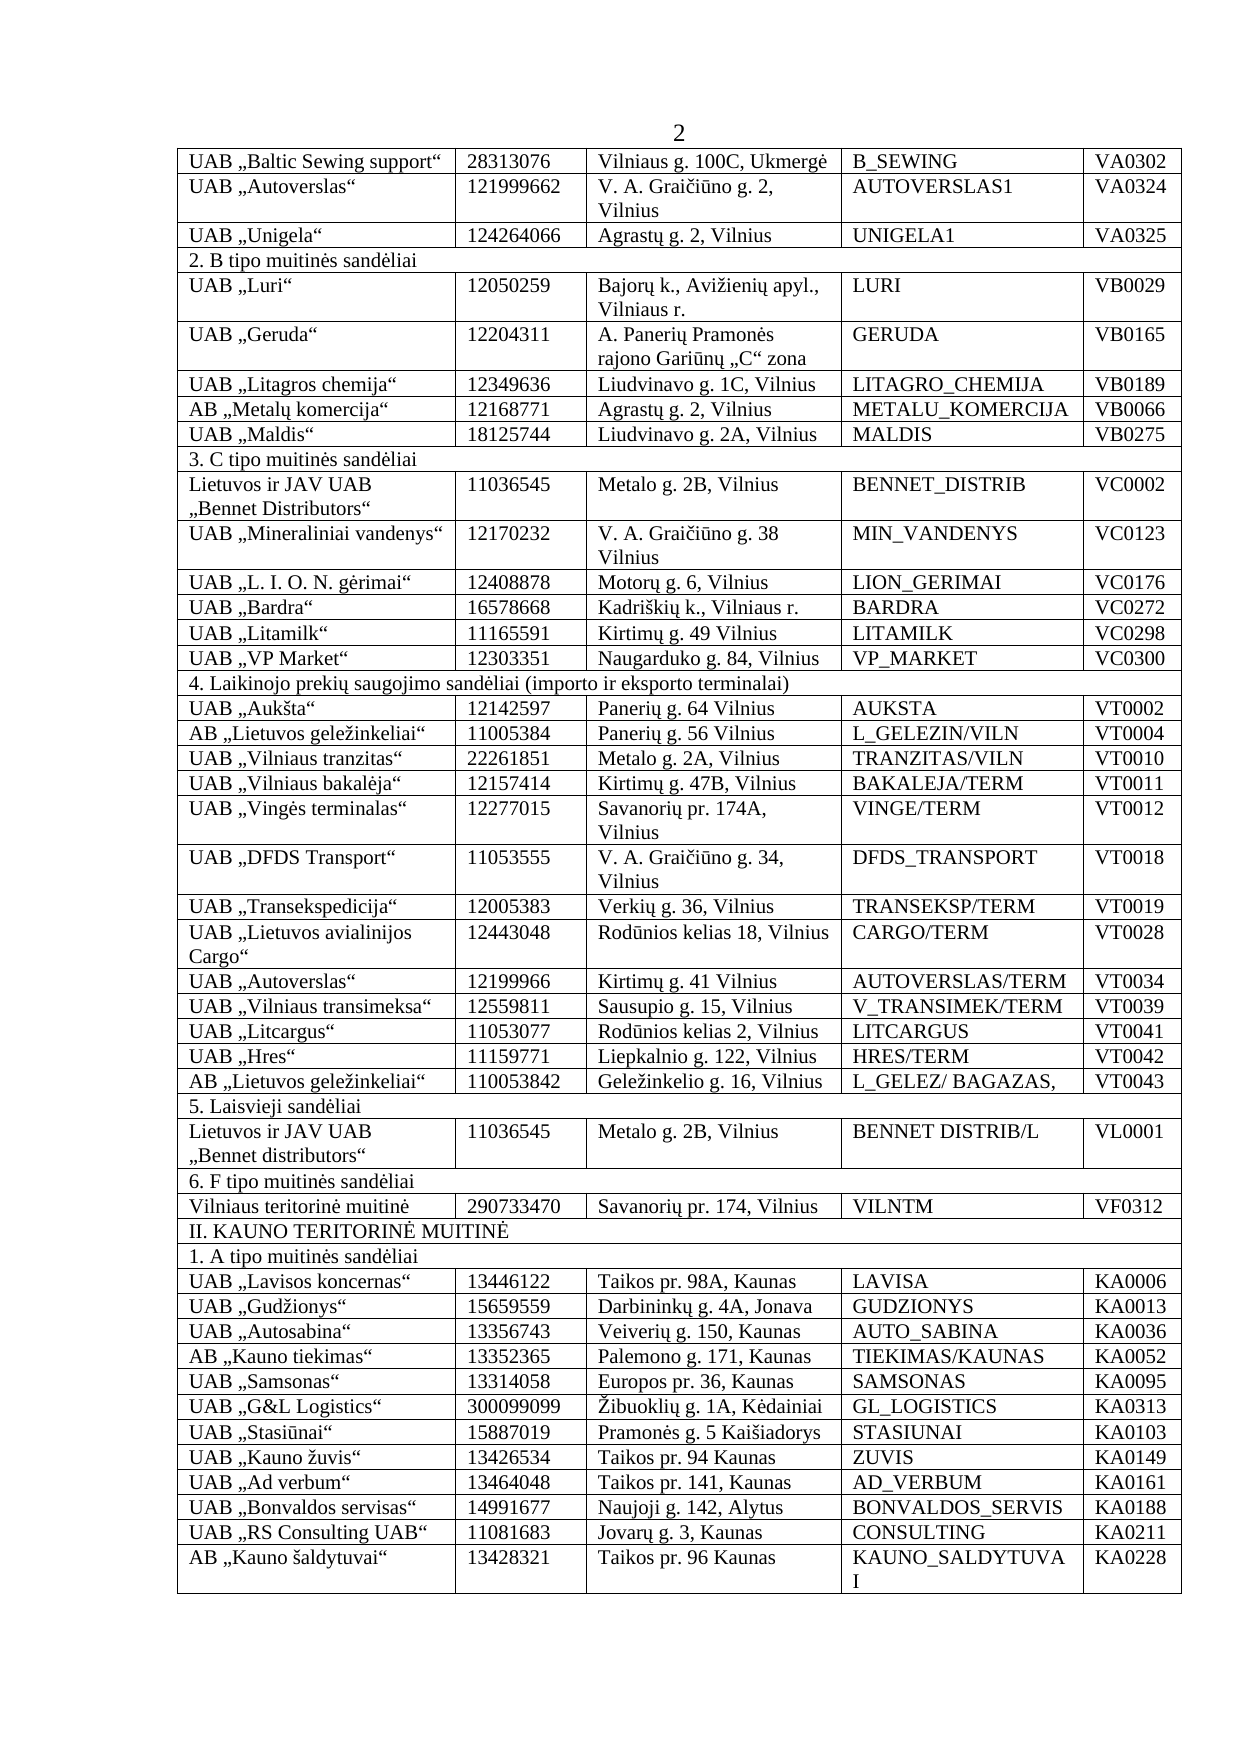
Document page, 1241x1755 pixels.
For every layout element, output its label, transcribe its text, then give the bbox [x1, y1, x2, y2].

table_cell LITCARGUS [842, 1019, 1083, 1043]
table_cell 13352365 [456, 1344, 586, 1368]
table_cell VT0004 [1084, 721, 1181, 745]
table_cell Kirtimų g. 47B, Vilnius [587, 771, 841, 795]
table_cell 15659559 [456, 1294, 586, 1318]
table_cell Vilniaus g. 100C, Ukmergė [587, 149, 841, 173]
table_cell Kadriškių k., Vilniaus r. [587, 595, 841, 619]
table_cell UAB „Autoverslas“ [178, 174, 455, 222]
table_cell 16578668 [456, 595, 586, 619]
table_cell 12303351 [456, 646, 586, 669]
table_cell Naugarduko g. 84, Vilnius [587, 646, 841, 669]
table_cell 12005383 [456, 895, 586, 918]
table_cell VT0012 [1084, 796, 1181, 844]
table_cell TRANZITAS/VILN [842, 746, 1083, 770]
table_cell VT0019 [1084, 895, 1181, 918]
table_cell UAB „Ad verbum“ [178, 1470, 455, 1494]
table_cell VC0272 [1084, 595, 1181, 619]
table_cell KA0095 [1084, 1369, 1181, 1393]
table_cell VC0176 [1084, 570, 1181, 594]
table_cell MIN_VANDENYS [842, 521, 1083, 569]
table_cell Rodūnios kelias 2, Vilnius [587, 1019, 841, 1043]
table_cell KA0188 [1084, 1495, 1181, 1519]
table_cell VB0189 [1084, 371, 1181, 396]
table_cell 12170232 [456, 521, 586, 569]
table_cell AB „Metalų komercija“ [178, 397, 455, 421]
table_cell VB0029 [1084, 273, 1181, 321]
table_cell 300099099 [456, 1395, 586, 1418]
table_cell LITAMILK [842, 620, 1083, 644]
table_cell VP_MARKET [842, 646, 1083, 669]
table_cell VT0039 [1084, 994, 1181, 1018]
table_cell UAB „Lietuvos avialinijos Cargo“ [178, 920, 455, 968]
table_cell Liepkalnio g. 122, Vilnius [587, 1044, 841, 1068]
table_cell 12443048 [456, 920, 586, 968]
table_cell TIEKIMAS/KAUNAS [842, 1344, 1083, 1368]
table_cell VC0123 [1084, 521, 1181, 569]
table_cell LITAGRO_CHEMIJA [842, 371, 1083, 396]
table_cell UAB „RS Consulting UAB“ [178, 1520, 455, 1544]
table_cell 13426534 [456, 1445, 586, 1469]
table_cell UAB „VP Market“ [178, 646, 455, 669]
table_cell Agrastų g. 2, Vilnius [587, 397, 841, 421]
table_cell Rodūnios kelias 18, Vilnius [587, 920, 841, 968]
table_cell Liudvinavo g. 2A, Vilnius [587, 422, 841, 446]
table_cell KA0228 [1084, 1545, 1181, 1593]
table_cell UAB „Transekspedicija“ [178, 895, 455, 918]
table_cell Kirtimų g. 41 Vilnius [587, 969, 841, 993]
table_cell UAB „Mineraliniai vandenys“ [178, 521, 455, 569]
table_cell VINGE/TERM [842, 796, 1083, 844]
table_cell UAB „DFDS Transport“ [178, 845, 455, 893]
table_cell MALDIS [842, 422, 1083, 446]
table_cell Lietuvos ir JAV UAB „Bennet distributors“ [178, 1119, 455, 1167]
table_cell GERUDA [842, 322, 1083, 370]
table_cell UAB „Luri“ [178, 273, 455, 321]
table_cell 11036545 [456, 472, 586, 520]
table_cell SAMSONAS [842, 1369, 1083, 1393]
table_cell Panerių g. 56 Vilnius [587, 721, 841, 745]
table_cell UAB „Gudžionys“ [178, 1294, 455, 1318]
table_cell BONVALDOS_SERVIS [842, 1495, 1083, 1519]
table_cell 3. C tipo muitinės sandėliai [178, 447, 1181, 471]
table_cell AD_VERBUM [842, 1470, 1083, 1494]
table_cell L_GELEZIN/VILN [842, 721, 1083, 745]
table_cell UNIGELA1 [842, 223, 1083, 247]
table_cell Veiverių g. 150, Kaunas [587, 1319, 841, 1343]
table_cell 11053077 [456, 1019, 586, 1043]
table_cell VILNTM [842, 1194, 1083, 1218]
table_cell UAB „Stasiūnai“ [178, 1420, 455, 1444]
table_cell Kirtimų g. 49 Vilnius [587, 620, 841, 644]
table_cell 12277015 [456, 796, 586, 844]
table_cell VT0041 [1084, 1019, 1181, 1043]
table_cell 11005384 [456, 721, 586, 745]
table_cell UAB „Kauno žuvis“ [178, 1445, 455, 1469]
table_cell Taikos pr. 96 Kaunas [587, 1545, 841, 1593]
table_cell UAB „Litcargus“ [178, 1019, 455, 1043]
table_cell 13314058 [456, 1369, 586, 1393]
table_cell 15887019 [456, 1420, 586, 1444]
table_cell VC0300 [1084, 646, 1181, 669]
table_cell KA0036 [1084, 1319, 1181, 1343]
table_cell VC0002 [1084, 472, 1181, 520]
table_cell KA0006 [1084, 1269, 1181, 1293]
table_cell Darbininkų g. 4A, Jonava [587, 1294, 841, 1318]
table_cell Jovarų g. 3, Kaunas [587, 1520, 841, 1544]
table_cell V. A. Graičiūno g. 38 Vilnius [587, 521, 841, 569]
table_cell 13356743 [456, 1319, 586, 1343]
table_cell ZUVIS [842, 1445, 1083, 1469]
table_cell 12157414 [456, 771, 586, 795]
table_cell Metalo g. 2B, Vilnius [587, 472, 841, 520]
table_cell UAB „Maldis“ [178, 422, 455, 446]
table_cell Savanorių pr. 174A, Vilnius [587, 796, 841, 844]
table_cell VA0302 [1084, 149, 1181, 173]
table_cell 6. F tipo muitinės sandėliai [178, 1169, 1181, 1193]
table_cell CONSULTING [842, 1520, 1083, 1544]
table_cell LION_GERIMAI [842, 570, 1083, 594]
table_cell 11159771 [456, 1044, 586, 1068]
table_cell UAB „Vilniaus tranzitas“ [178, 746, 455, 770]
table_cell UAB „Vilniaus bakalėja“ [178, 771, 455, 795]
table_cell Pramonės g. 5 Kaišiadorys [587, 1420, 841, 1444]
table_cell GUDZIONYS [842, 1294, 1083, 1318]
table_cell 12168771 [456, 397, 586, 421]
table_cell VA0324 [1084, 174, 1181, 222]
table_cell VT0002 [1084, 696, 1181, 720]
table_cell 5. Laisvieji sandėliai [178, 1094, 1181, 1118]
table_cell B_SEWING [842, 149, 1083, 173]
table_cell V. A. Graičiūno g. 2, Vilnius [587, 174, 841, 222]
table_cell AUTOVERSLAS/TERM [842, 969, 1083, 993]
table_cell 13446122 [456, 1269, 586, 1293]
table_cell UAB „Vingės terminalas“ [178, 796, 455, 844]
table_cell BENNET DISTRIB/L [842, 1119, 1083, 1167]
table_cell 11081683 [456, 1520, 586, 1544]
table_cell AB „Lietuvos geležinkeliai“ [178, 721, 455, 745]
table_cell Metalo g. 2B, Vilnius [587, 1119, 841, 1167]
table_cell 1. A tipo muitinės sandėliai [178, 1244, 1181, 1268]
table_cell VL0001 [1084, 1119, 1181, 1167]
table_cell Liudvinavo g. 1C, Vilnius [587, 371, 841, 396]
table_cell Taikos pr. 94 Kaunas [587, 1445, 841, 1469]
table_cell AUTOVERSLAS1 [842, 174, 1083, 222]
table_cell V_TRANSIMEK/TERM [842, 994, 1083, 1018]
table_cell UAB „Samsonas“ [178, 1369, 455, 1393]
table_cell KA0103 [1084, 1420, 1181, 1444]
table_cell Europos pr. 36, Kaunas [587, 1369, 841, 1393]
table_cell Metalo g. 2A, Vilnius [587, 746, 841, 770]
table_cell VB0066 [1084, 397, 1181, 421]
table_cell UAB „Baltic Sewing support“ [178, 149, 455, 173]
table_cell VB0275 [1084, 422, 1181, 446]
table_cell V. A. Graičiūno g. 34, Vilnius [587, 845, 841, 893]
table_cell UAB „Unigela“ [178, 223, 455, 247]
table_cell UAB „Hres“ [178, 1044, 455, 1068]
table_cell KA0013 [1084, 1294, 1181, 1318]
table_cell KA0211 [1084, 1520, 1181, 1544]
table_cell TRANSEKSP/TERM [842, 895, 1083, 918]
table_cell Vilniaus teritorinė muitinė [178, 1194, 455, 1218]
table_cell 12559811 [456, 994, 586, 1018]
table_cell VT0042 [1084, 1044, 1181, 1068]
table_cell 13428321 [456, 1545, 586, 1593]
table_cell DFDS_TRANSPORT [842, 845, 1083, 893]
table_cell BENNET_DISTRIB [842, 472, 1083, 520]
table_cell LURI [842, 273, 1083, 321]
table_cell UAB „Litamilk“ [178, 620, 455, 644]
table_cell 124264066 [456, 223, 586, 247]
table_cell UAB „Lavisos koncernas“ [178, 1269, 455, 1293]
table_cell UAB „Autosabina“ [178, 1319, 455, 1343]
table_cell VT0028 [1084, 920, 1181, 968]
table_cell GL_LOGISTICS [842, 1395, 1083, 1418]
table_cell UAB „Autoverslas“ [178, 969, 455, 993]
table_cell 12349636 [456, 371, 586, 396]
table_cell A. Panerių Pramonės rajono Gariūnų „C“ zona [587, 322, 841, 370]
table_cell Taikos pr. 98A, Kaunas [587, 1269, 841, 1293]
table_cell AB „Lietuvos geležinkeliai“ [178, 1069, 455, 1093]
table_cell CARGO/TERM [842, 920, 1083, 968]
table_cell L_GELEZ/ BAGAZAS, [842, 1069, 1083, 1093]
table_cell Sausupio g. 15, Vilnius [587, 994, 841, 1018]
table_cell 11165591 [456, 620, 586, 644]
table_cell 28313076 [456, 149, 586, 173]
table_cell UAB „Litagros chemija“ [178, 371, 455, 396]
table_cell KA0149 [1084, 1445, 1181, 1469]
table_cell Savanorių pr. 174, Vilnius [587, 1194, 841, 1218]
table_cell Bajorų k., Avižienių apyl., Vilniaus r. [587, 273, 841, 321]
table_cell KA0052 [1084, 1344, 1181, 1368]
table_cell Geležinkelio g. 16, Vilnius [587, 1069, 841, 1093]
table_cell VB0165 [1084, 322, 1181, 370]
table_cell VT0034 [1084, 969, 1181, 993]
table_cell 14991677 [456, 1495, 586, 1519]
table_cell VT0043 [1084, 1069, 1181, 1093]
table_cell AUTO_SABINA [842, 1319, 1083, 1343]
table_cell UAB „L. I. O. N. gėrimai“ [178, 570, 455, 594]
table_cell UAB „Geruda“ [178, 322, 455, 370]
table_cell 11036545 [456, 1119, 586, 1167]
table_cell Lietuvos ir JAV UAB „Bennet Distributors“ [178, 472, 455, 520]
table_cell II. KAUNO TERITORINĖ MUITINĖ [178, 1219, 1181, 1243]
table_cell VT0011 [1084, 771, 1181, 795]
table_cell 18125744 [456, 422, 586, 446]
table_cell BAKALEJA/TERM [842, 771, 1083, 795]
table_cell LAVISA [842, 1269, 1083, 1293]
table_cell UAB „Vilniaus transimeksa“ [178, 994, 455, 1018]
table_cell AUKSTA [842, 696, 1083, 720]
table_cell UAB „G&L Logistics“ [178, 1395, 455, 1418]
table_cell 12050259 [456, 273, 586, 321]
table_cell AB „Kauno tiekimas“ [178, 1344, 455, 1368]
table_cell UAB „Bardra“ [178, 595, 455, 619]
table_cell Agrastų g. 2, Vilnius [587, 223, 841, 247]
table_cell UAB „Bonvaldos servisas“ [178, 1495, 455, 1519]
table_cell METALU_KOMERCIJA [842, 397, 1083, 421]
table_cell BARDRA [842, 595, 1083, 619]
table_cell UAB „Aukšta“ [178, 696, 455, 720]
table_cell VT0018 [1084, 845, 1181, 893]
table_cell Taikos pr. 141, Kaunas [587, 1470, 841, 1494]
table_cell HRES/TERM [842, 1044, 1083, 1068]
table_cell 11053555 [456, 845, 586, 893]
table_cell AB „Kauno šaldytuvai“ [178, 1545, 455, 1593]
table_cell KA0161 [1084, 1470, 1181, 1494]
table_cell 12204311 [456, 322, 586, 370]
table_cell Naujoji g. 142, Alytus [587, 1495, 841, 1519]
table_cell VA0325 [1084, 223, 1181, 247]
table_cell VF0312 [1084, 1194, 1181, 1218]
table_cell 110053842 [456, 1069, 586, 1093]
table_cell Žibuoklių g. 1A, Kėdainiai [587, 1395, 841, 1418]
table_cell 2. B tipo muitinės sandėliai [178, 248, 1181, 272]
table_cell KA0313 [1084, 1395, 1181, 1418]
table_cell 290733470 [456, 1194, 586, 1218]
table_cell 22261851 [456, 746, 586, 770]
table_cell 4. Laikinojo prekių saugojimo sandėliai (importo ir eksporto terminalai) [178, 671, 1181, 695]
table_cell 12408878 [456, 570, 586, 594]
table_cell KAUNO_SALDYTUVAI [842, 1545, 1083, 1593]
table_cell 13464048 [456, 1470, 586, 1494]
table_cell STASIUNAI [842, 1420, 1083, 1444]
table_cell Verkių g. 36, Vilnius [587, 895, 841, 918]
table_cell 121999662 [456, 174, 586, 222]
table_cell Motorų g. 6, Vilnius [587, 570, 841, 594]
table_cell VC0298 [1084, 620, 1181, 644]
table_cell VT0010 [1084, 746, 1181, 770]
table_cell Panerių g. 64 Vilnius [587, 696, 841, 720]
table_cell 12142597 [456, 696, 586, 720]
table_cell Palemono g. 171, Kaunas [587, 1344, 841, 1368]
table_cell 12199966 [456, 969, 586, 993]
